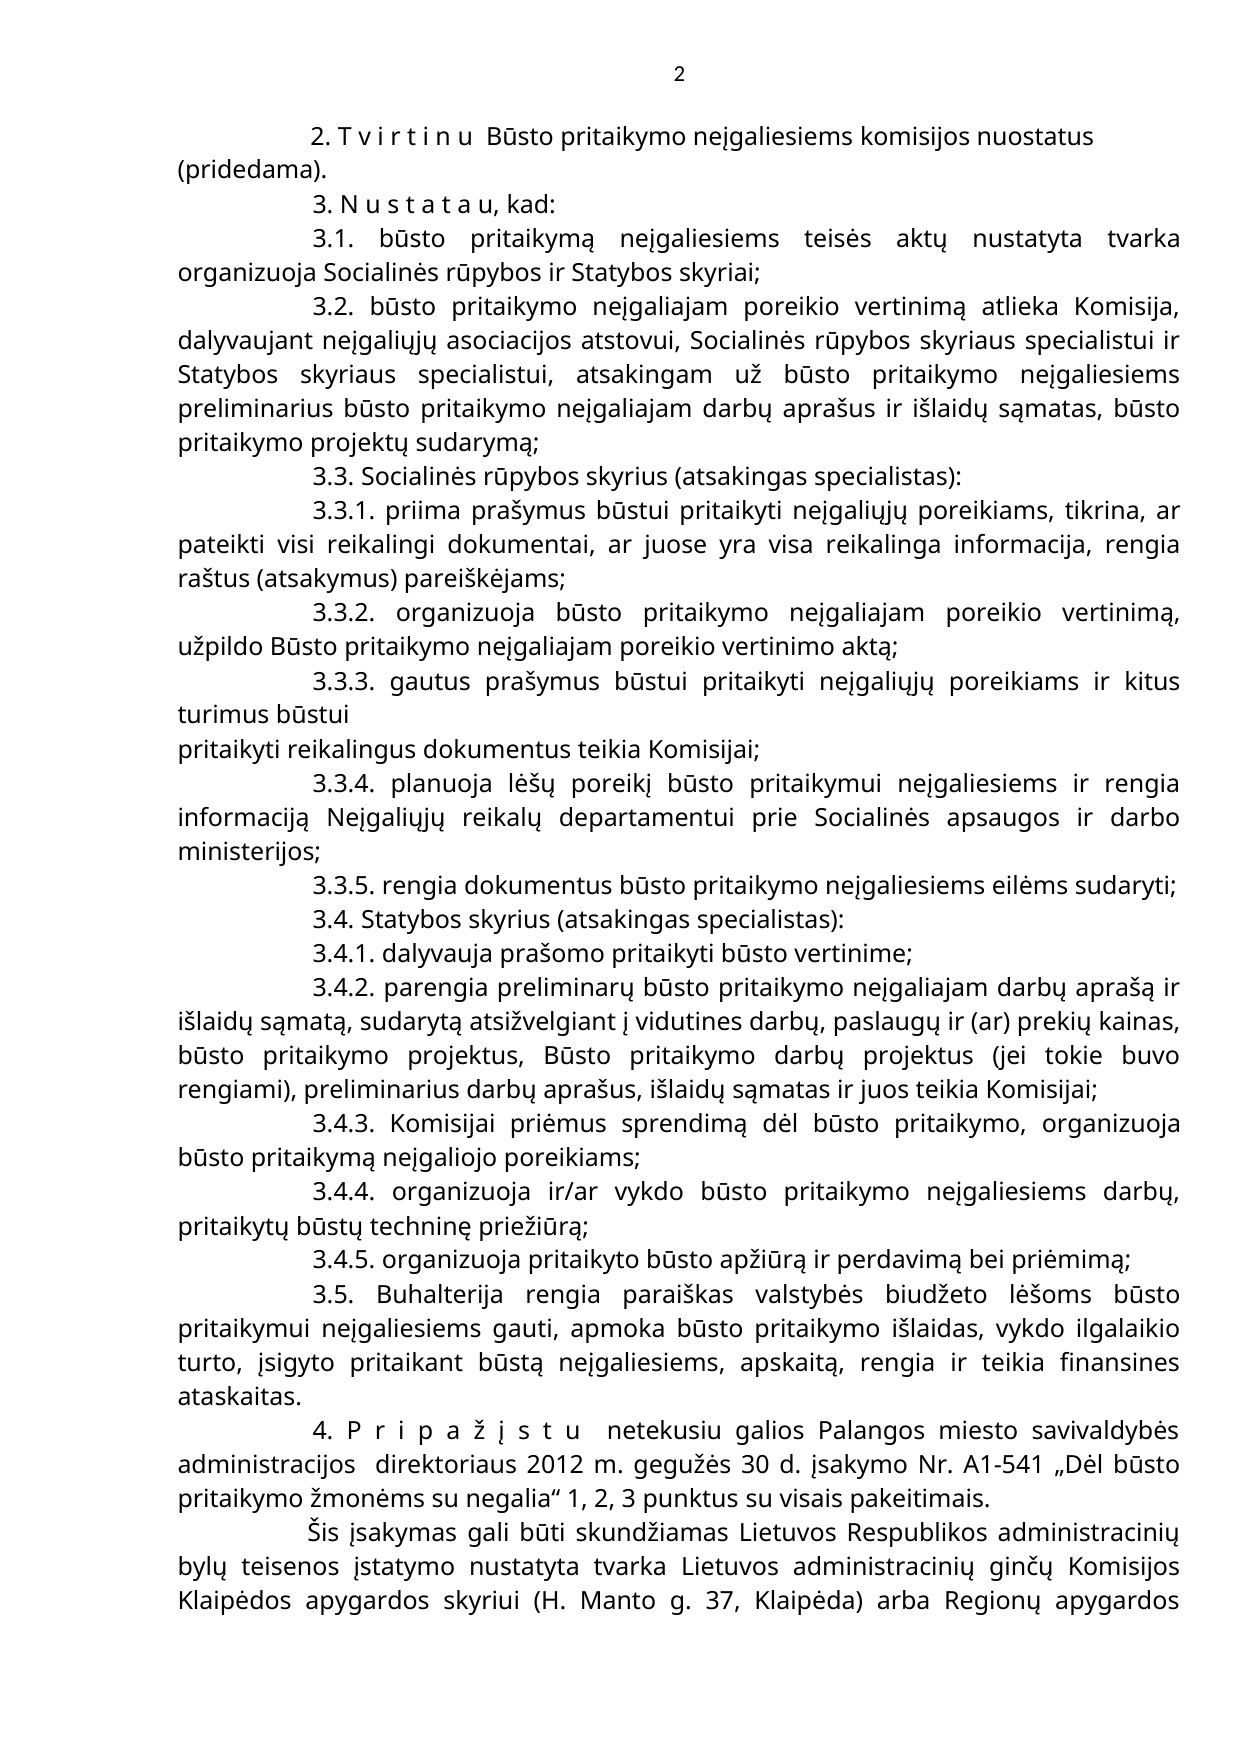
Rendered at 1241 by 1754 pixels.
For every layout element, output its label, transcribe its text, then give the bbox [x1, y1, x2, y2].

text 4. P r i p a ž į s t u netekusiu galios Palangos miesto savivaldybės administracijos direktoriaus 2012 m. gegužės 30 d. įsakymo Nr. A1-541 „Dėl būsto pritaikymo žmonėms su negalia“ 1, 2, 3 punktus su visais pakeitimais. [177, 1412, 1181, 1515]
text 3.2. būsto pritaikymo neįgaliajam poreikio vertinimą atlieka Komisija, dalyvaujant neįgaliųjų asociacijos atstovui, Socialinės rūpybos skyriaus specialistui ir Statybos skyriaus specialistui, atsakingam už būsto pritaikymo neįgaliesiems preliminarius būsto pritaikymo neįgaliajam darbų aprašus ir išlaidų sąmatas, būsto pritaikymo projektų sudarymą; [177, 288, 1181, 459]
text 3.4.3. Komisijai priėmus sprendimą dėl būsto pritaikymo, organizuoja būsto pritaikymą neįgaliojo poreikiams; [177, 1106, 1181, 1174]
text 2. T v i r t i n u Būsto pritaikymo neįgaliesiems komisijos nuostatus (pridedama). [177, 118, 1181, 186]
text 3.4.2. parengia preliminarų būsto pritaikymo neįgaliajam darbų aprašą ir išlaidų sąmatą, sudarytą atsižvelgiant į vidutines darbų, paslaugų ir (ar) prekių kainas, būsto pritaikymo projektus, Būsto pritaikymo darbų projektus (jei tokie buvo rengiami), preliminarius darbų aprašus, išlaidų sąmatas ir juos teikia Komisijai; [177, 970, 1181, 1106]
text 3.4. Statybos skyrius (atsakingas specialistas): [177, 902, 1181, 936]
text 3. N u s t a t a u, kad: [177, 186, 1181, 220]
text 3.3.2. organizuoja būsto pritaikymo neįgaliajam poreikio vertinimą, užpildo Būsto pritaikymo neįgaliajam poreikio vertinimo aktą; [177, 595, 1181, 663]
text 3.4.5. organizuoja pritaikyto būsto apžiūrą ir perdavimą bei priėmimą; [177, 1242, 1181, 1276]
text pritaikyti reikalingus dokumentus teikia Komisijai; [177, 731, 1181, 765]
text 3.1. būsto pritaikymą neįgaliesiems teisės aktų nustatyta tvarka organizuoja Socialinės rūpybos ir Statybos skyriai; [177, 220, 1181, 288]
text Šis įsakymas gali būti skundžiamas Lietuvos Respublikos administracinių bylų teisenos įstatymo nustatyta tvarka Lietuvos administracinių ginčų Komisijos Klaipėdos apygardos skyriui (H. Manto g. 37, Klaipėda) arba Regionų apygardos [177, 1515, 1181, 1617]
text 3.3. Socialinės rūpybos skyrius (atsakingas specialistas): [177, 459, 1181, 493]
text 3.3.3. gautus prašymus būstui pritaikyti neįgaliųjų poreikiams ir kitus turimus būstui [177, 663, 1181, 731]
text 3.4.1. dalyvauja prašomo pritaikyti būsto vertinime; [177, 936, 1181, 970]
text 3.3.1. priima prašymus būstui pritaikyti neįgaliųjų poreikiams, tikrina, ar pateikti visi reikalingi dokumentai, ar juose yra visa reikalinga informacija, rengia raštus (atsakymus) pareiškėjams; [177, 493, 1181, 595]
text 3.3.4. planuoja lėšų poreikį būsto pritaikymui neįgaliesiems ir rengia informaciją Neįgaliųjų reikalų departamentui prie Socialinės apsaugos ir darbo ministerijos; [177, 765, 1181, 867]
text 3.4.4. organizuoja ir/ar vykdo būsto pritaikymo neįgaliesiems darbų, pritaikytų būstų techninę priežiūrą; [177, 1174, 1181, 1242]
text 3.5. Buhalterija rengia paraiškas valstybės biudžeto lėšoms būsto pritaikymui neįgaliesiems gauti, apmoka būsto pritaikymo išlaidas, vykdo ilgalaikio turto, įsigyto pritaikant būstą neįgaliesiems, apskaitą, rengia ir teikia finansines ataskaitas. [177, 1276, 1181, 1412]
text 3.3.5. rengia dokumentus būsto pritaikymo neįgaliesiems eilėms sudaryti; [177, 867, 1181, 902]
